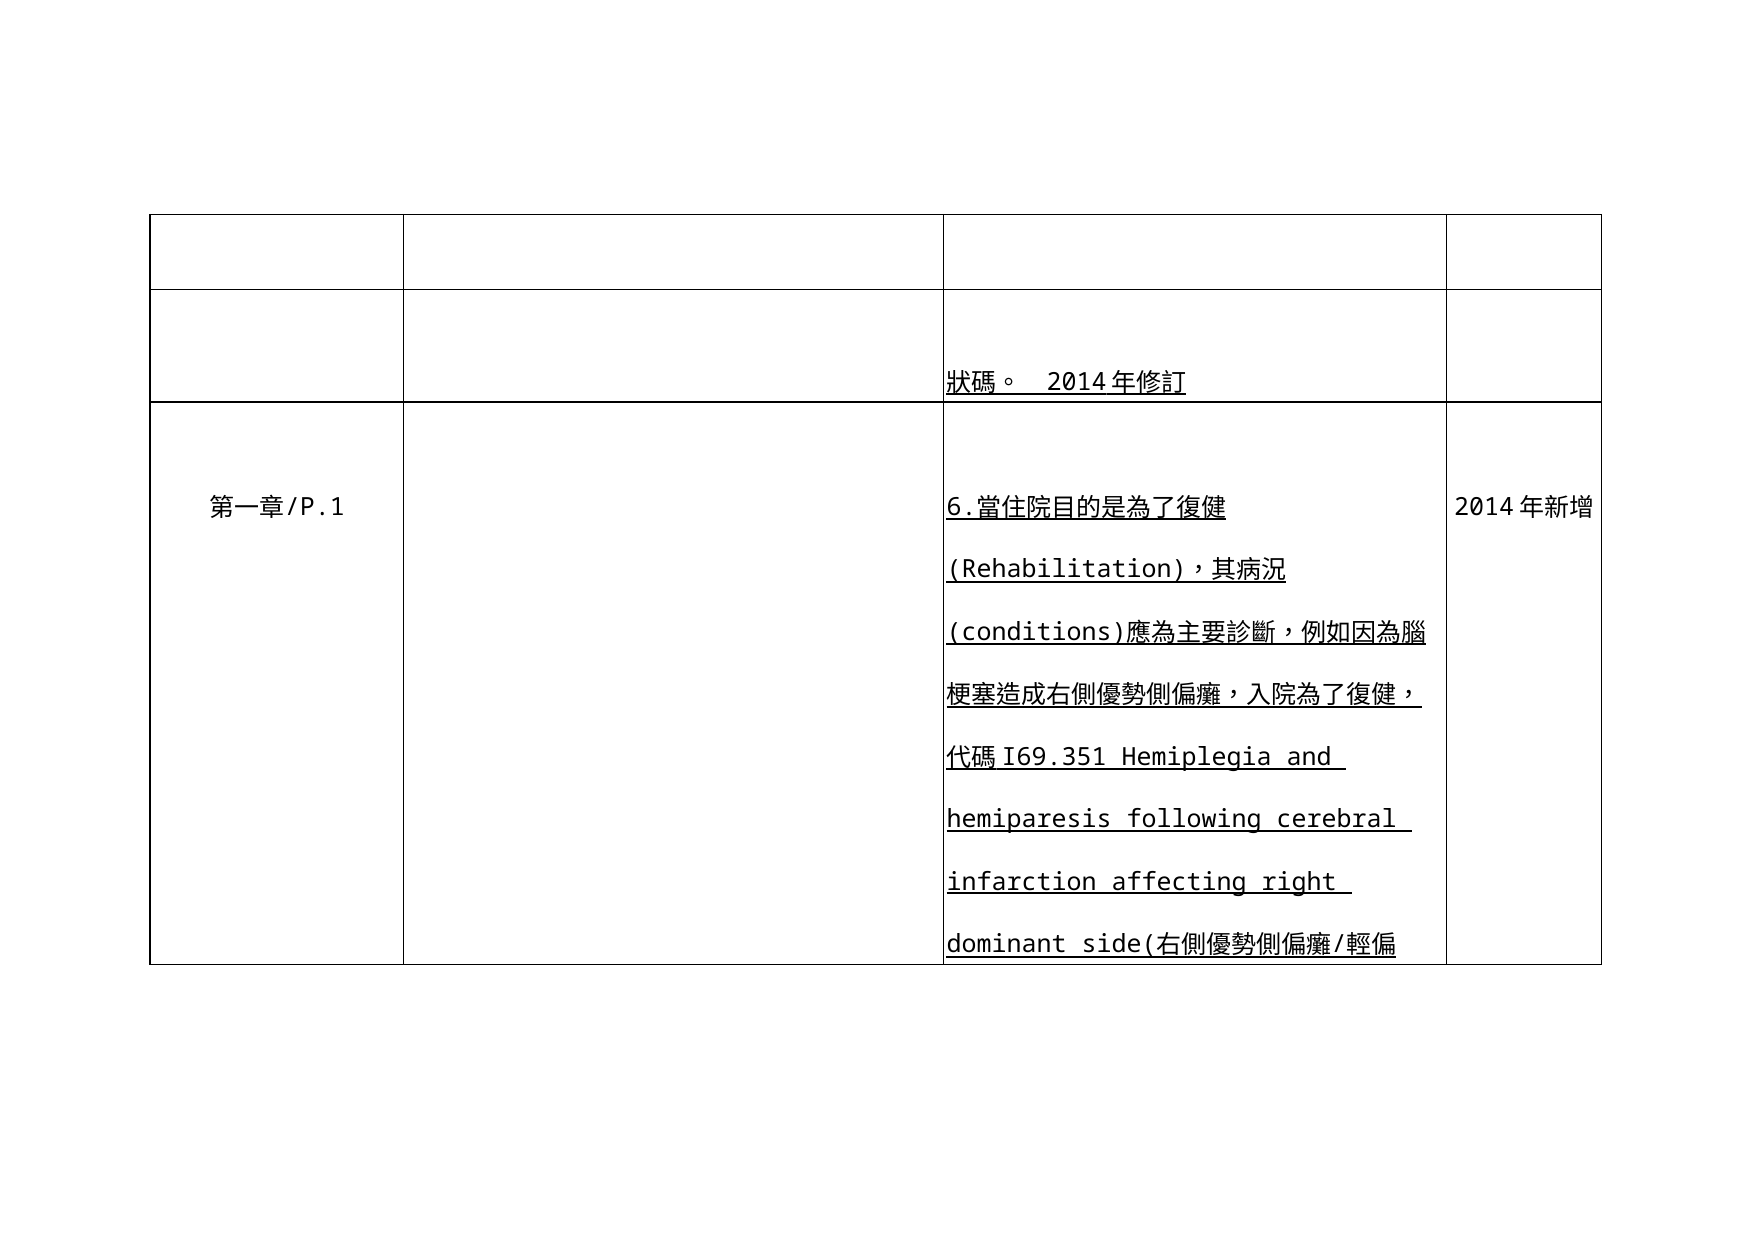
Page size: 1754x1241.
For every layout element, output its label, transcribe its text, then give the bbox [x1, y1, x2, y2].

table_header [944, 215, 1446, 289]
table_cell 2014年修訂 [1447, 290, 1601, 401]
table_cell 第一章/P.1 [151, 290, 403, 401]
table_header [151, 215, 403, 289]
table_cell [404, 290, 943, 401]
table_cell 5.當症狀(symptom)伴隨對照性/比較性診斷時，則症狀碼當主要診斷，所有的對照/比較診斷都應附加編碼。倘症狀為病況(conditions)的一部份時，則不須編寫症狀碼。 2014年修訂 [944, 290, 1446, 401]
table_header [404, 215, 943, 289]
table_cell 2014年新增 [1447, 403, 1601, 964]
table_cell [404, 403, 943, 964]
table_cell 第一章/P.1 [151, 403, 403, 964]
table_header [1447, 215, 1601, 289]
table_cell 6.當住院目的是為了復健(Rehabilitation)，其病況(conditions)應為主要診斷，例如因為腦梗塞造成右側優勢側偏癱，入院為了復健，代碼I69.351 Hemiplegia and hemiparesis following cerebral infarction affecting right dominant side(右側優勢側偏癱/輕偏癱，腦梗塞後遺症)為主要診斷；如果復健服務的病況不再存在，則以後續的照護(aftercare)為主要診斷，例如嚴重性髋關節退化性關節炎病人接受髋關節置換術，入院為了復健，代碼Z47.1 Aftercare following joint replacement surgery(關節置換後之術後療養)為主要診斷。 [944, 403, 1446, 964]
